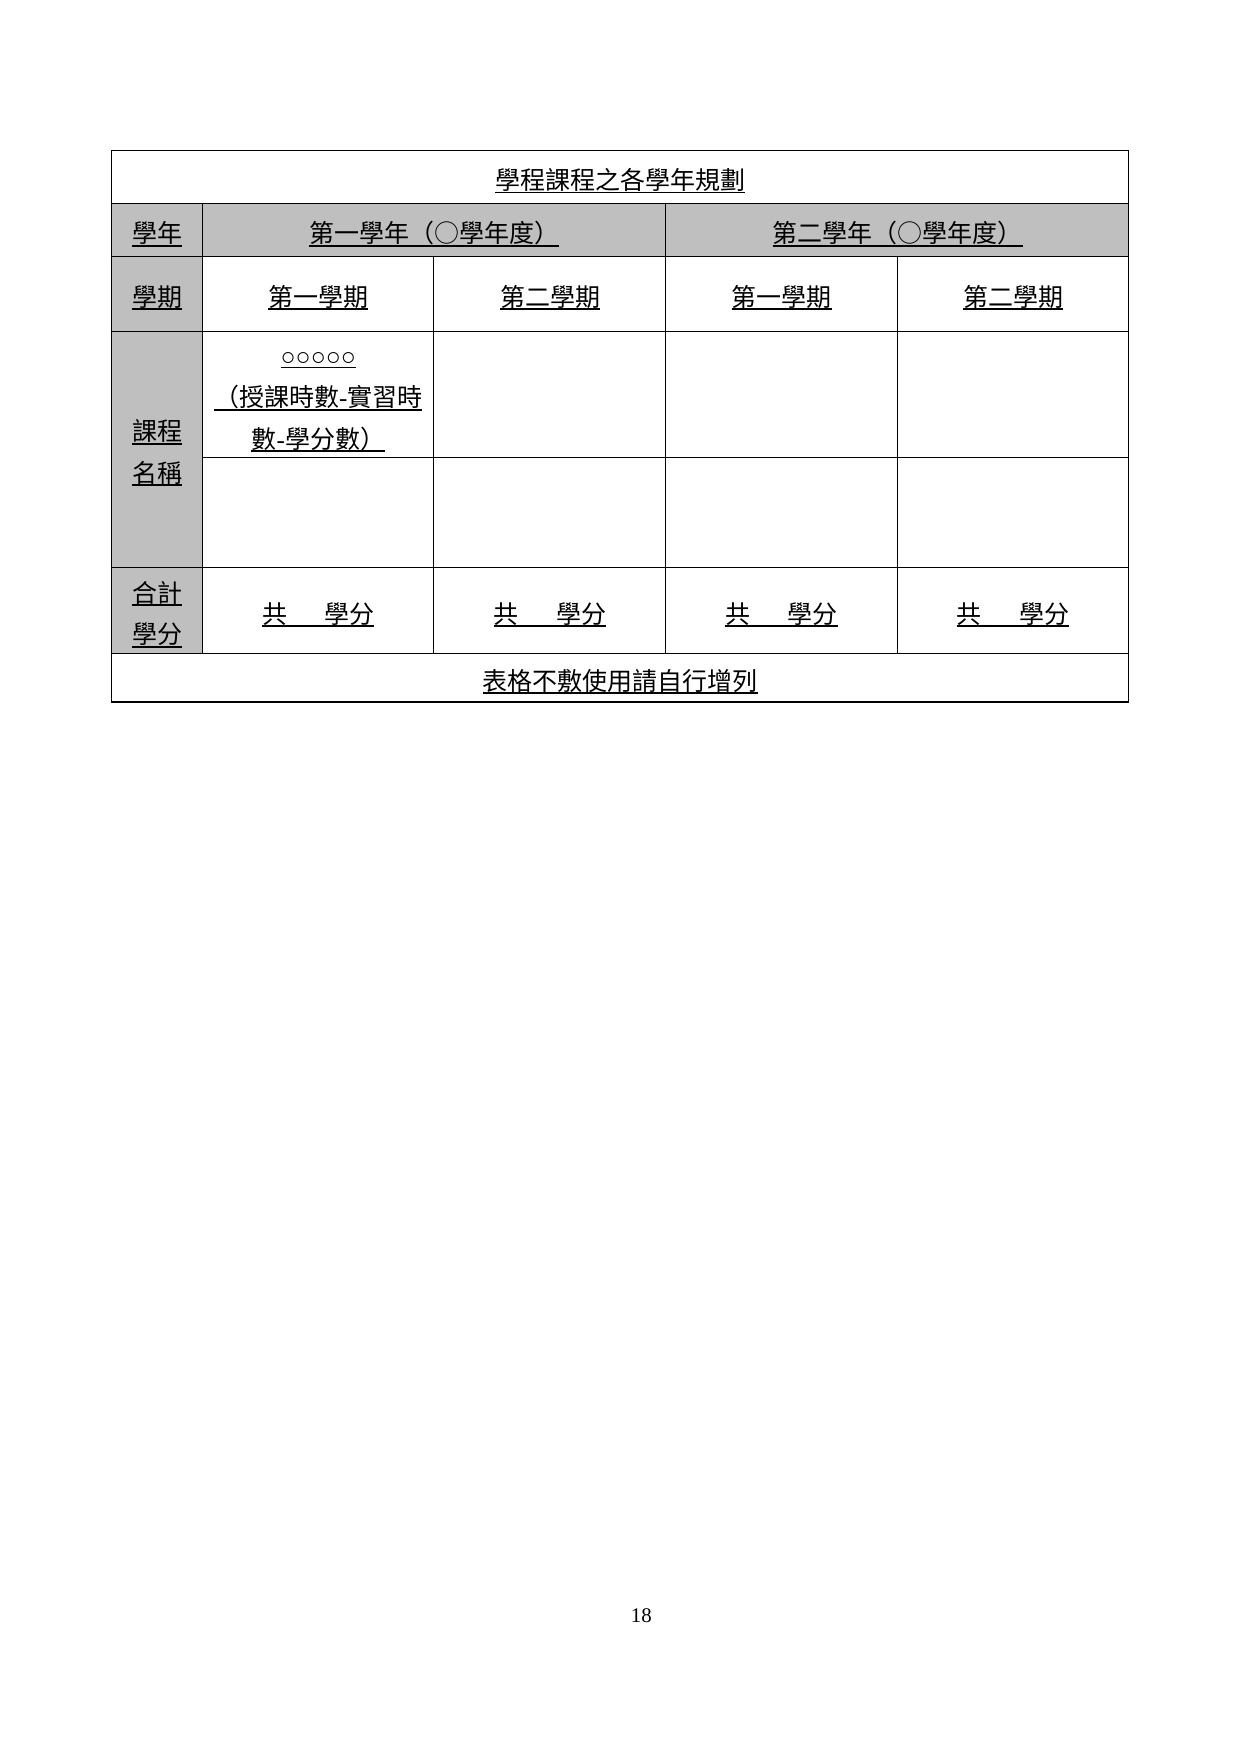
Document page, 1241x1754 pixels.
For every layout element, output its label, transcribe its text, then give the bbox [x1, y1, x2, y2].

table_cell 共_ 學分 [666, 568, 897, 653]
table_cell [666, 332, 897, 457]
table_header 學程課程之各學年規劃 [112, 151, 1128, 203]
table_cell 第二學期 [434, 257, 665, 331]
table_cell 課程名稱 [112, 332, 202, 567]
table_cell 第一學期 [666, 257, 897, 331]
table_cell [434, 332, 665, 457]
table_cell 學年 [112, 204, 202, 256]
table_cell 第二學期 [898, 257, 1128, 331]
table_cell [898, 332, 1128, 457]
table_cell 第二學年（○學年度） [666, 204, 1128, 256]
table_cell 表格不敷使用請自行增列 [112, 654, 1128, 701]
table_cell 學期 [112, 257, 202, 331]
table_cell [898, 458, 1128, 567]
table_cell 合計學分 [112, 568, 202, 653]
table_cell [666, 458, 897, 567]
table_cell 共 _學分 [434, 568, 665, 653]
table_cell 共_ 學分 [898, 568, 1128, 653]
table_cell [203, 458, 433, 567]
table_cell 第一學期 [203, 257, 433, 331]
table_cell 第一學年（○學年度） [203, 204, 665, 256]
table_cell [434, 458, 665, 567]
table_cell 共 _學分 [203, 568, 433, 653]
table_cell ○○○○○ （授課時數-實習時數-學分數） [203, 332, 433, 457]
